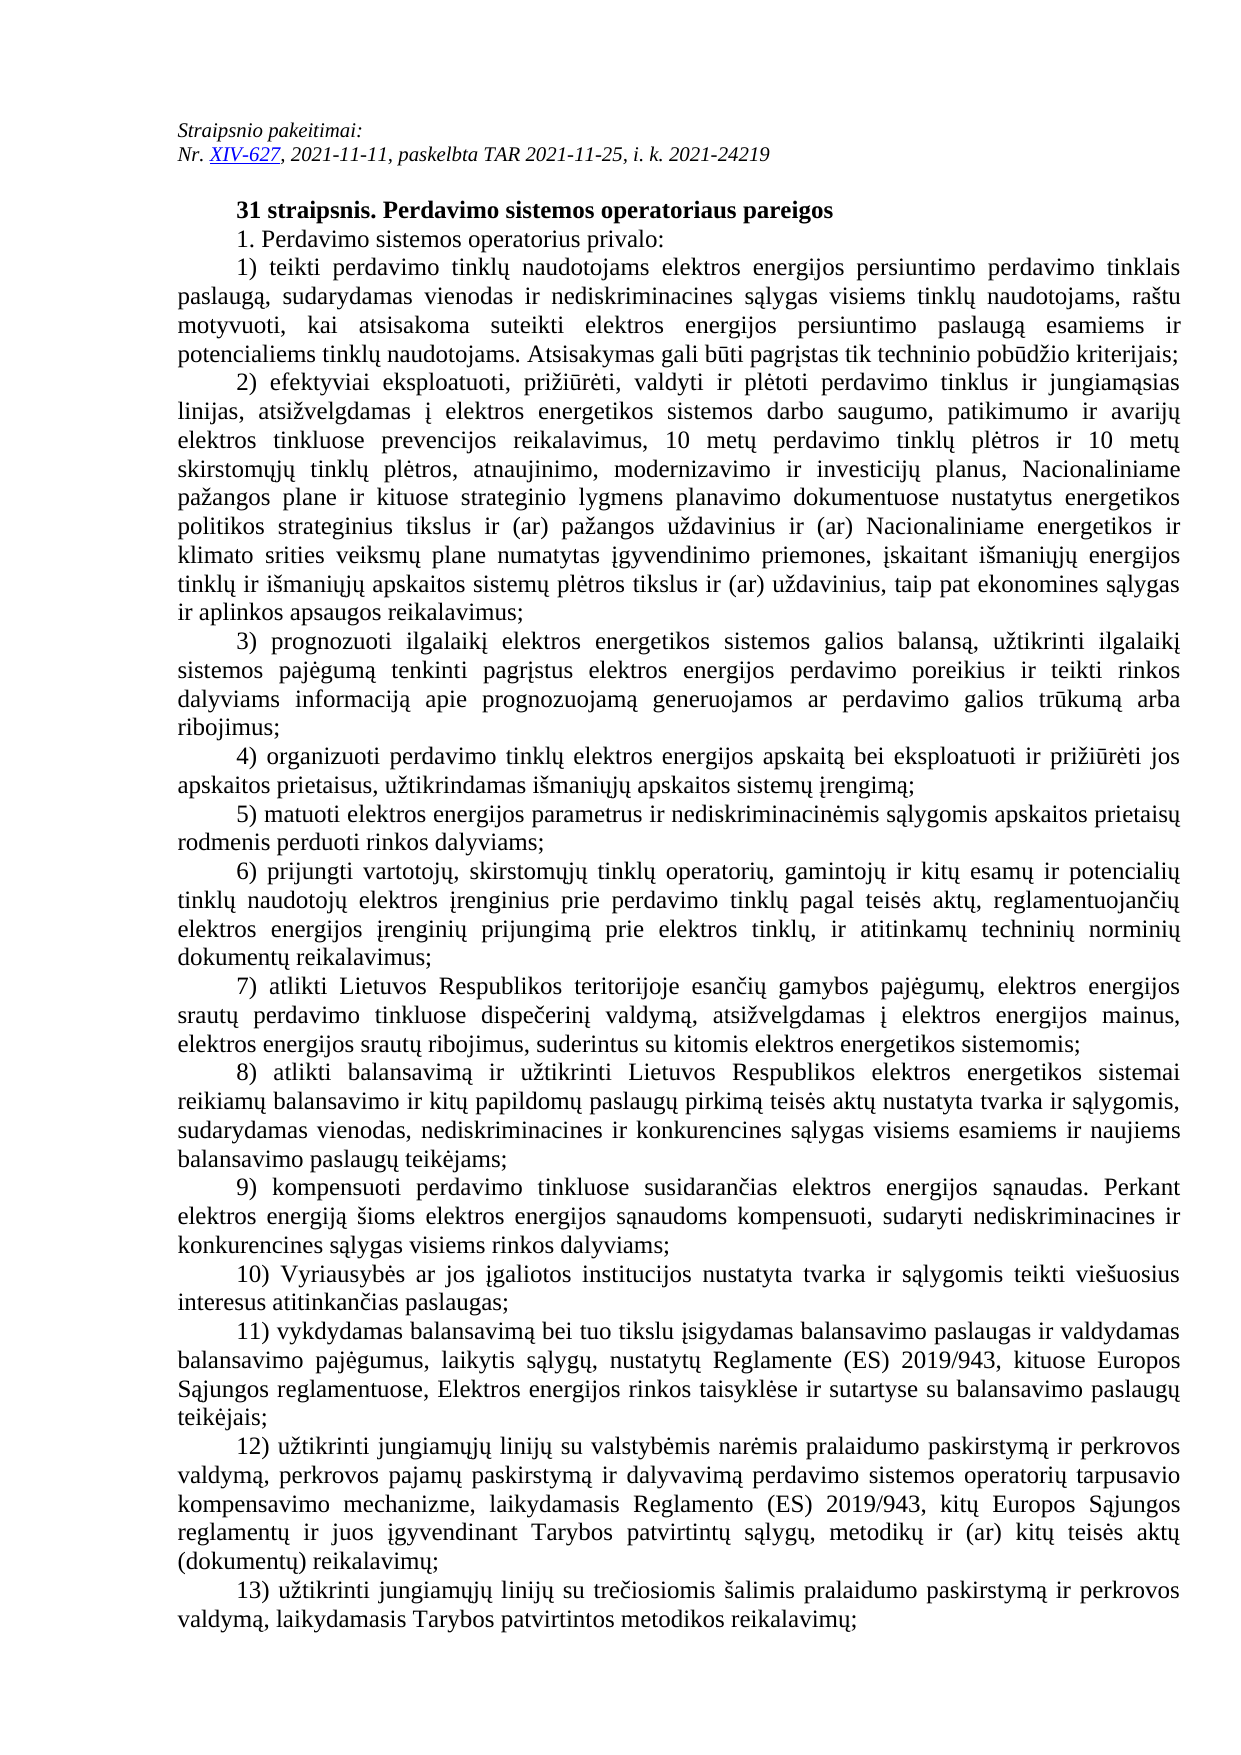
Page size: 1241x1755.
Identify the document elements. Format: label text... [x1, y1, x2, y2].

text Nr. XIV-627, 2021-11-11, paskelbta TAR 2021-11-25, i. k. 2021-24219 [177, 142, 1181, 166]
text 31 straipsnis. Perdavimo sistemos operatoriaus pareigos [177, 195, 1181, 224]
text 2) efektyviai eksploatuoti, prižiūrėti, valdyti ir plėtoti perdavimo tinklus ir jungiamąsias linijas, atsižvelgdamas į elektros energetikos sistemos darbo saugumo, patikimumo ir avarijų elektros tinkluose prevencijos reikalavimus, 10 metų perdavimo tinklų plėtros ir 10 metų skirstomųjų tinklų plėtros, atnaujinimo, modernizavimo ir investicijų planus, Nacionaliniame pažangos plane ir kituose strateginio lygmens planavimo dokumentuose nustatytus energetikos politikos strateginius tikslus ir (ar) pažangos uždavinius ir (ar) Nacionaliniame energetikos ir klimato srities veiksmų plane numatytas įgyvendinimo priemones, įskaitant išmaniųjų energijos tinklų ir išmaniųjų apskaitos sistemų plėtros tikslus ir (ar) uždavinius, taip pat ekonomines sąlygas ir aplinkos apsaugos reikalavimus; [177, 367, 1181, 626]
text 13) užtikrinti jungiamųjų linijų su trečiosiomis šalimis pralaidumo paskirstymą ir perkrovos valdymą, laikydamasis Tarybos patvirtintos metodikos reikalavimų; [177, 1575, 1181, 1632]
text 5) matuoti elektros energijos parametrus ir nediskriminacinėmis sąlygomis apskaitos prietaisų rodmenis perduoti rinkos dalyviams; [177, 799, 1181, 856]
text 9) kompensuoti perdavimo tinkluose susidarančias elektros energijos sąnaudas. Perkant elektros energiją šioms elektros energijos sąnaudoms kompensuoti, sudaryti nediskriminacines ir konkurencines sąlygas visiems rinkos dalyviams; [177, 1172, 1181, 1259]
text 8) atlikti balansavimą ir užtikrinti Lietuvos Respublikos elektros energetikos sistemai reikiamų balansavimo ir kitų papildomų paslaugų pirkimą teisės aktų nustatyta tvarka ir sąlygomis, sudarydamas vienodas, nediskriminacines ir konkurencines sąlygas visiems esamiems ir naujiems balansavimo paslaugų teikėjams; [177, 1057, 1181, 1172]
text 7) atlikti Lietuvos Respublikos teritorijoje esančių gamybos pajėgumų, elektros energijos srautų perdavimo tinkluose dispečerinį valdymą, atsižvelgdamas į elektros energijos mainus, elektros energijos srautų ribojimus, suderintus su kitomis elektros energetikos sistemomis; [177, 971, 1181, 1057]
text 6) prijungti vartotojų, skirstomųjų tinklų operatorių, gamintojų ir kitų esamų ir potencialių tinklų naudotojų elektros įrenginius prie perdavimo tinklų pagal teisės aktų, reglamentuojančių elektros energijos įrenginių prijungimą prie elektros tinklų, ir atitinkamų techninių norminių dokumentų reikalavimus; [177, 856, 1181, 971]
text 12) užtikrinti jungiamųjų linijų su valstybėmis narėmis pralaidumo paskirstymą ir perkrovos valdymą, perkrovos pajamų paskirstymą ir dalyvavimą perdavimo sistemos operatorių tarpusavio kompensavimo mechanizme, laikydamasis Reglamento (ES) 2019/943, kitų Europos Sąjungos reglamentų ir juos įgyvendinant Tarybos patvirtintų sąlygų, metodikų ir (ar) kitų teisės aktų (dokumentų) reikalavimų; [177, 1431, 1181, 1575]
text 4) organizuoti perdavimo tinklų elektros energijos apskaitą bei eksploatuoti ir prižiūrėti jos apskaitos prietaisus, užtikrindamas išmaniųjų apskaitos sistemų įrengimą; [177, 741, 1181, 799]
text 1) teikti perdavimo tinklų naudotojams elektros energijos persiuntimo perdavimo tinklais paslaugą, sudarydamas vienodas ir nediskriminacines sąlygas visiems tinklų naudotojams, raštu motyvuoti, kai atsisakoma suteikti elektros energijos persiuntimo paslaugą esamiems ir potencialiems tinklų naudotojams. Atsisakymas gali būti pagrįstas tik techninio pobūdžio kriterijais; [177, 252, 1181, 367]
text 11) vykdydamas balansavimą bei tuo tikslu įsigydamas balansavimo paslaugas ir valdydamas balansavimo pajėgumus, laikytis sąlygų, nustatytų Reglamente (ES) 2019/943, kituose Europos Sąjungos reglamentuose, Elektros energijos rinkos taisyklėse ir sutartyse su balansavimo paslaugų teikėjais; [177, 1316, 1181, 1431]
text 1. Perdavimo sistemos operatorius privalo: [177, 224, 1181, 252]
text 3) prognozuoti ilgalaikį elektros energetikos sistemos galios balansą, užtikrinti ilgalaikį sistemos pajėgumą tenkinti pagrįstus elektros energijos perdavimo poreikius ir teikti rinkos dalyviams informaciją apie prognozuojamą generuojamos ar perdavimo galios trūkumą arba ribojimus; [177, 626, 1181, 741]
text 10) Vyriausybės ar jos įgaliotos institucijos nustatyta tvarka ir sąlygomis teikti viešuosius interesus atitinkančias paslaugas; [177, 1259, 1181, 1316]
text Straipsnio pakeitimai: [177, 118, 1181, 142]
